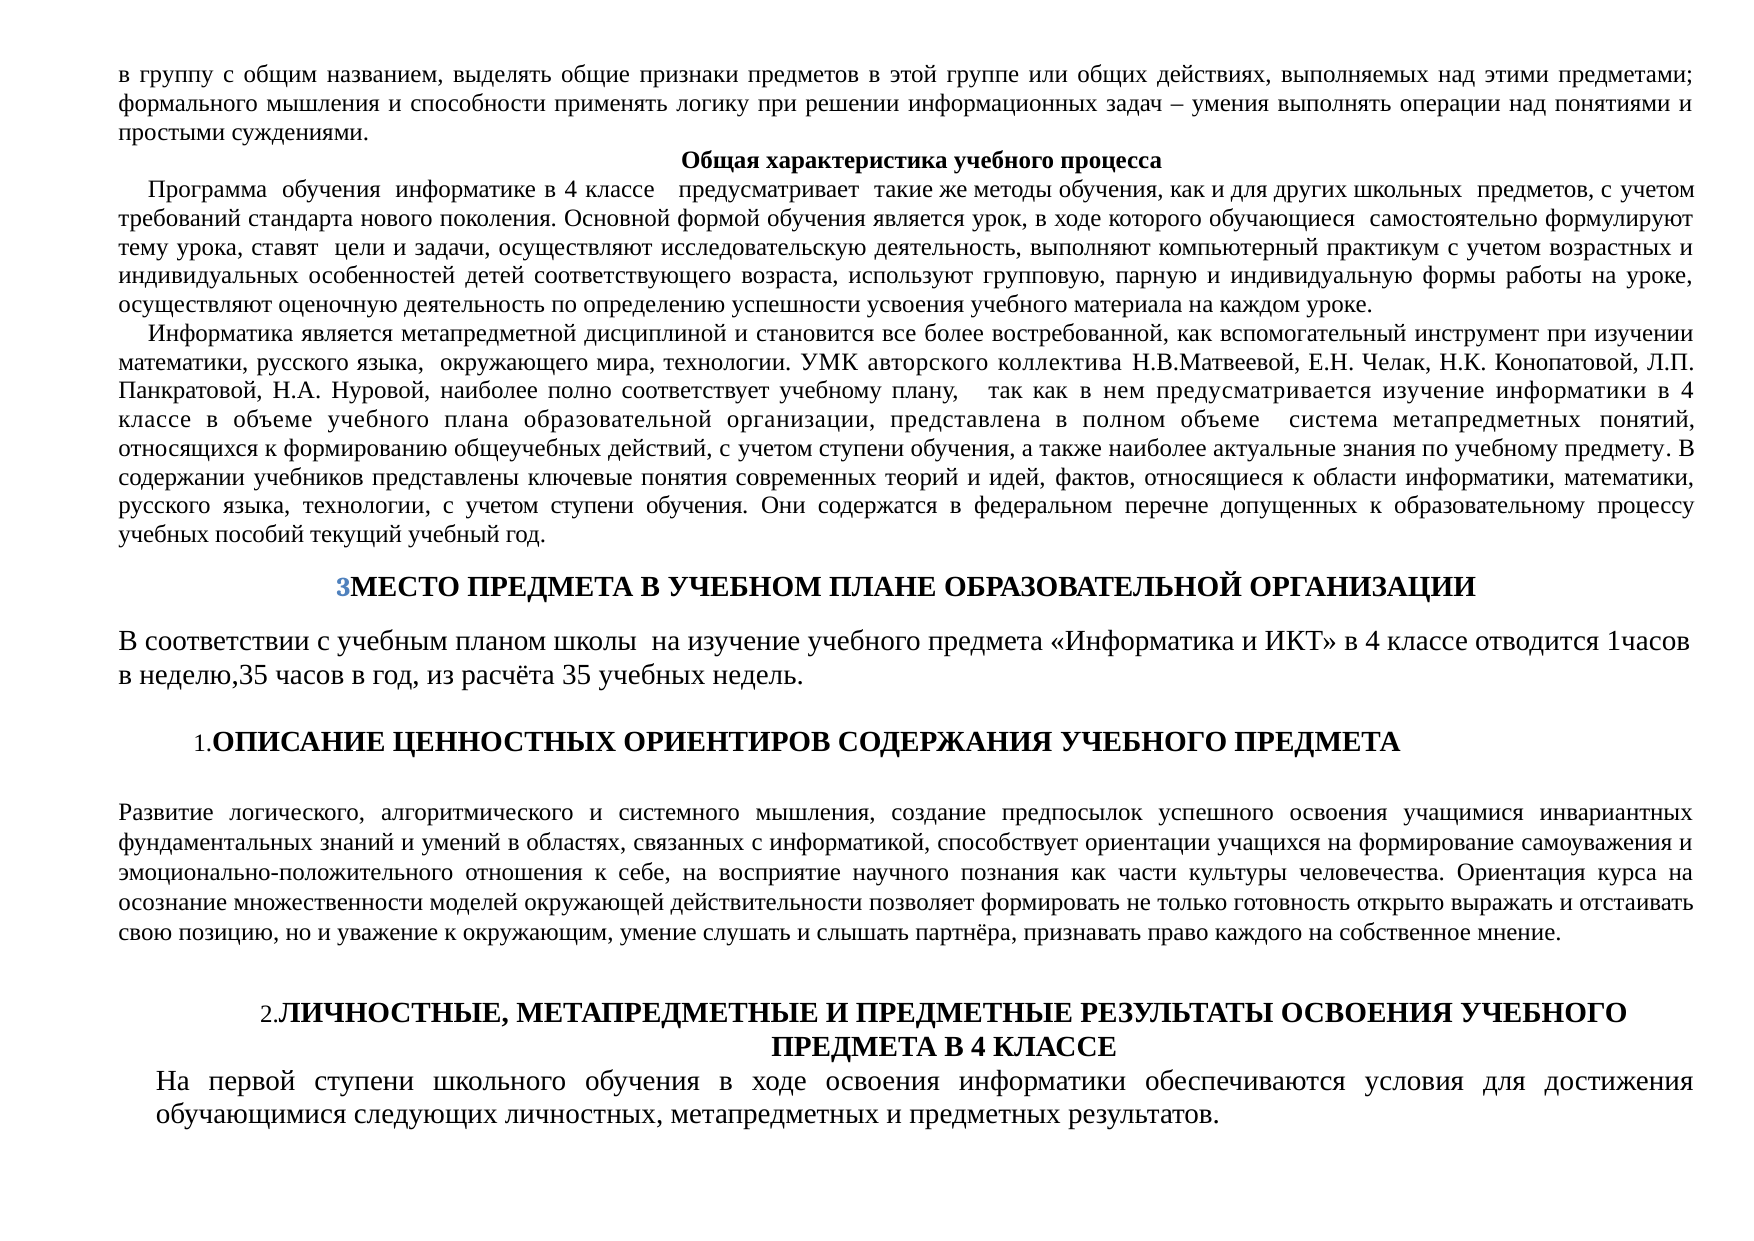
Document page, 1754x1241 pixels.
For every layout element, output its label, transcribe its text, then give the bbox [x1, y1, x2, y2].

text Информатика является метапредметной дисциплиной и становится все более востребованной, как вспомогательный инструмент при изучении математики, русского языка, окружающего мира, технологии. УМК авторского коллектива Н.В.Матвеевой, Е.Н. Челак, Н.К. Конопатовой, Л.П. Панкратовой, Н.А. Нуровой, наиболее полно соответствует учебному плану, так как в нем предусматривается изучение информатики в 4 классе в объеме учебного плана образовательной организации, представлена в полном объеме система метапредметных понятий, относящихся к формированию общеучебных действий, с учетом ступени обучения, а также наиболее актуальные знания по учебному предмету. В содержании учебников представлены ключевые понятия современных теорий и идей, фактов, относящиеся к области информатики, математики, русского языка, технологии, с учетом ступени обучения. Они содержатся в федеральном перечне допущенных к образовательному процессу учебных пособий текущий учебный год. [118, 318, 1695, 548]
list Описание ценностных ориентиров содержания учебного предмета [193, 724, 1695, 758]
text Общая характеристика учебного процесса [118, 145, 1695, 174]
list Место предмета в учебном плане образовательной организации [118, 569, 1695, 603]
text в группу с общим названием, выделять общие признаки предметов в этой группе или общих действиях, выполняемых над этими предметами; формального мышления и способности применять логику при решении информационных задач – умения выполнять операции над понятиями и простыми суждениями. [118, 59, 1695, 145]
text Программа обучения информатике в 4 классе предусматривает такие же методы обучения, как и для других школьных предметов, с учетом требований стандарта нового поколения. Основной формой обучения является урок, в ходе которого обучающиеся самостоятельно формулируют тему урока, ставят цели и задачи, осуществляют исследовательскую деятельность, выполняют компьютерный практикум с учетом возрастных и индивидуальных особенностей детей соответствующего возраста, используют групповую, парную и индивидуальную формы работы на уроке, осуществляют оценочную деятельность по определению успешности усвоения учебного материала на каждом уроке. [118, 174, 1695, 318]
text В соответствии с учебным планом школы на изучение учебного предмета «Информатика и ИКТ» в 4 классе отводится 1часов в неделю,35 часов в год, из расчёта 35 учебных недель. [118, 623, 1695, 691]
text На первой ступени школьного обучения в ходе освоения информатики обеспечиваются условия для достижения обучающимися следующих личностных, метапредметных и предметных результатов. [156, 1063, 1695, 1130]
list Личностные, метапредметные и предметные результаты освоения учебного предмета в 4 классе [193, 996, 1695, 1063]
text Развитие логического, алгоритмического и системного мышления, создание предпосылок успешного освоения учащимися инвариантных фундаментальных знаний и умений в областях, связанных с информатикой, способствует ориентации учащихся на формирование самоуважения и эмоционально-положительного отношения к себе, на восприятие научного познания как части культуры человечества. Ориентация курса на осознание множественности моделей окружающей действительности позволяет формировать не только готовность открыто выражать и отстаивать свою позицию, но и уважение к окружающим, умение слушать и слышать партнёра, признавать право каждого на собственное мнение. [118, 797, 1695, 946]
